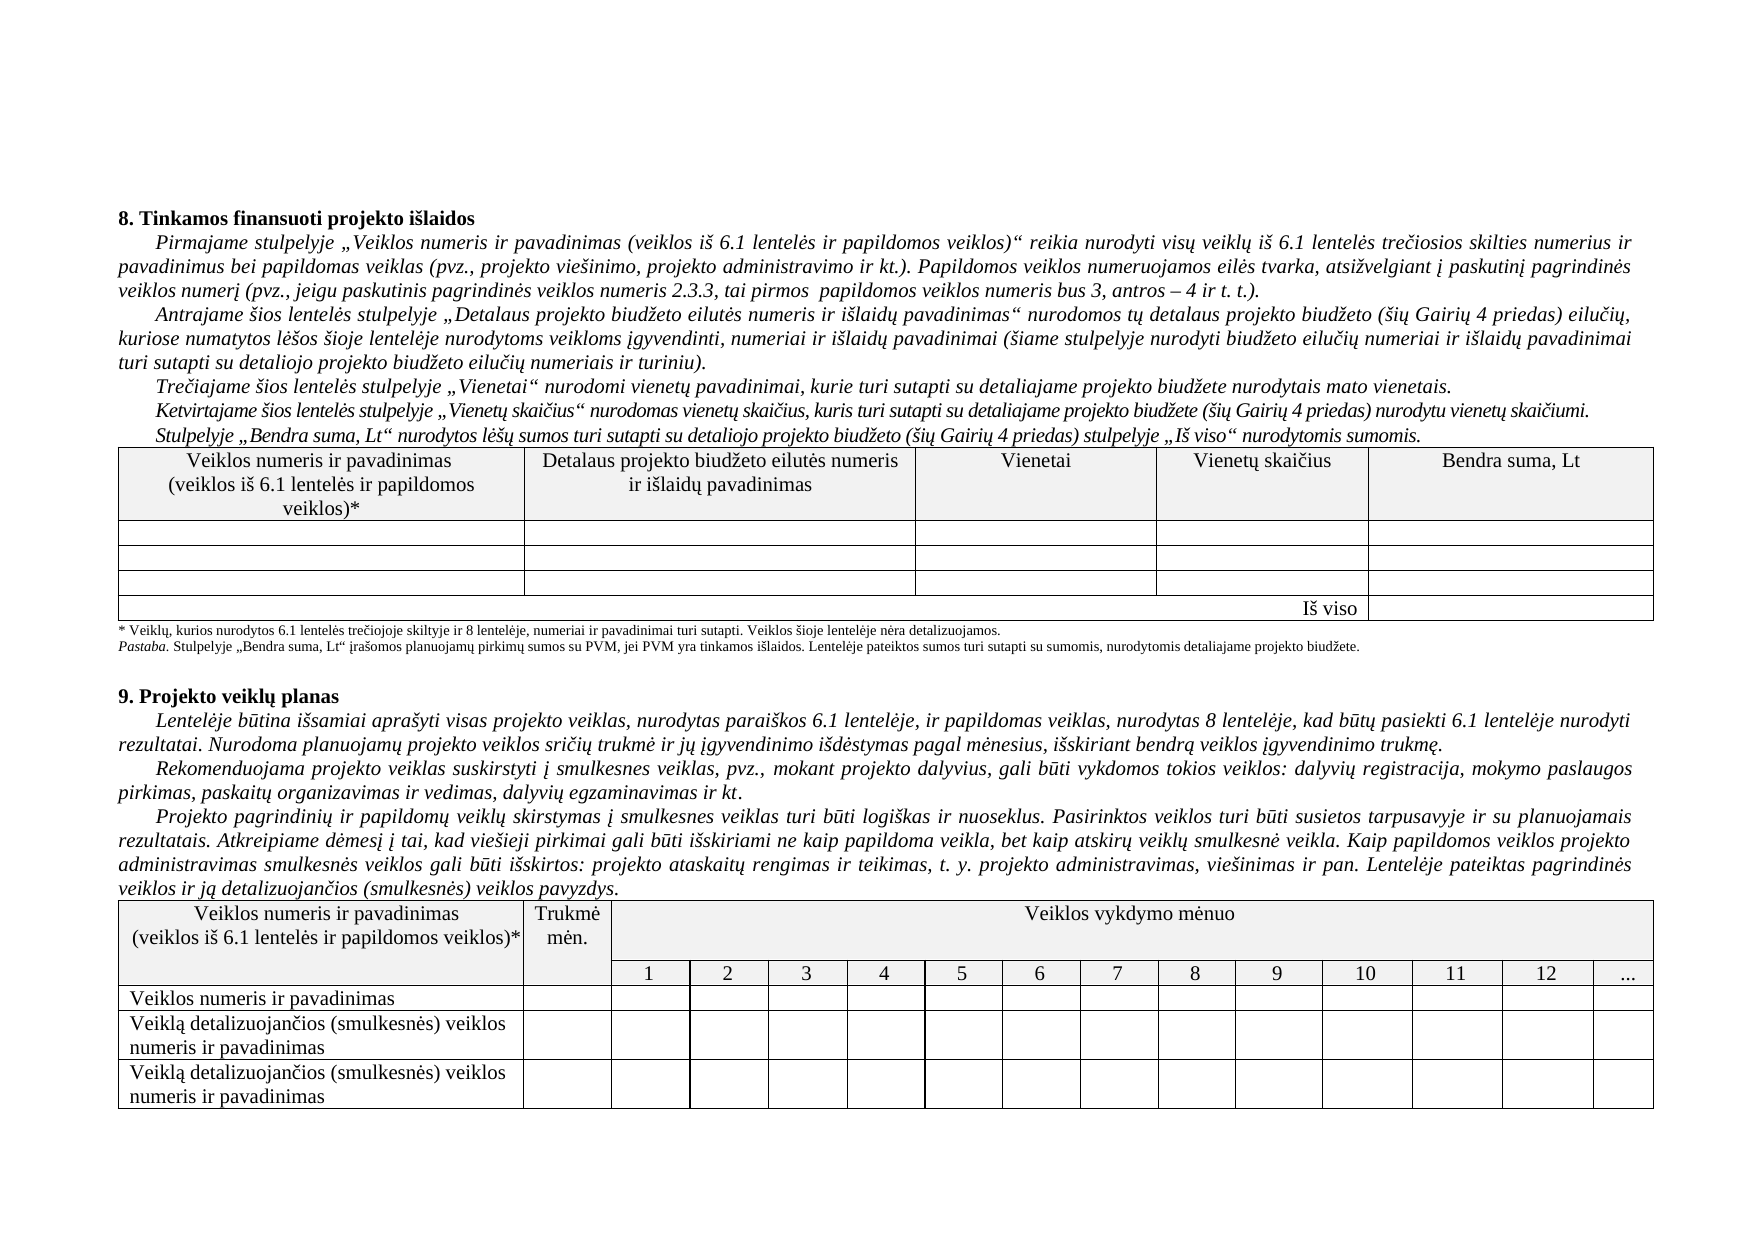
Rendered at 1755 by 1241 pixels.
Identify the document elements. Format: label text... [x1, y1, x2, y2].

table_header Veiklos vykdymo mėnuo [612, 901, 1653, 959]
table_cell [119, 571, 524, 595]
table_cell [1503, 986, 1593, 1010]
text Antrajame šios lentelės stulpelyje „Detalaus projekto biudžeto eilutės numeris ir išlaidų pavadinimas“ nurodomos tų detalaus projekto biudžeto (šių Gairių 4 priedas) eilučių, kuriose numatytos lėšos šioje lentelėje nurodytoms veikloms įgyvendinti, numeriai ir išlaidų pavadinimai (šiame stulpelyje nurodyti biudžeto eilučių numeriai ir išlaidų pavadinimai turi sutapti su detaliojo projekto biudžeto eilučių numeriais ir turiniu). [118, 302, 1636, 374]
table_cell [524, 1011, 611, 1059]
table_cell [1157, 546, 1368, 570]
table_cell [1081, 986, 1158, 1010]
table_cell [1157, 571, 1368, 595]
table_header Vienetai [916, 448, 1156, 520]
table_cell [769, 1011, 847, 1059]
table_cell Veiklą detalizuojančios (smulkesnės) veiklos numeris ir pavadinimas [119, 1011, 523, 1059]
table_cell [1413, 1011, 1502, 1059]
text Pastaba. Stulpelyje „Bendra suma, Lt“ įrašomos planuojamų pirkimų sumos su PVM, jei PVM yra tinkamos išlaidos. Lentelėje pateiktos sumos turi sutapti su sumomis, nurodytomis detaliajame projekto biudžete. [118, 638, 1636, 655]
table_cell [1503, 1060, 1593, 1108]
text Lentelėje būtina išsamiai aprašyti visas projekto veiklas, nurodytas paraiškos 6.1 lentelėje, ir papildomas veiklas, nurodytas 8 lentelėje, kad būtų pasiekti 6.1 lentelėje nurodyti rezultatai. Nurodoma planuojamų projekto veiklos sričių trukmė ir jų įgyvendinimo išdėstymas pagal mėnesius, išskiriant bendrą veiklos įgyvendinimo trukmę. [118, 708, 1636, 756]
table_cell [612, 1060, 689, 1108]
table_cell [848, 986, 924, 1010]
table_cell [1159, 1060, 1235, 1108]
table_cell [612, 986, 689, 1010]
table_cell [769, 986, 847, 1010]
text 9. Projekto veiklų planas [118, 683, 1636, 708]
table_cell [119, 546, 524, 570]
table_cell [1003, 1060, 1080, 1108]
table_cell [1236, 986, 1322, 1010]
table_cell 2 [691, 961, 768, 984]
table_cell [1157, 521, 1368, 545]
table_cell [524, 986, 611, 1010]
text Trečiajame šios lentelės stulpelyje „Vienetai“ nurodomi vienetų pavadinimai, kurie turi sutapti su detaliajame projekto biudžete nurodytais mato vienetais. [118, 374, 1636, 398]
table_cell [1413, 1060, 1502, 1108]
table_cell [1081, 1011, 1158, 1059]
table_cell [1594, 1060, 1653, 1108]
table_cell 11 [1413, 961, 1502, 984]
table_cell [769, 1060, 847, 1108]
table_cell [916, 546, 1156, 570]
table_header Bendra suma, Lt [1369, 448, 1653, 520]
table_cell 5 [926, 961, 1002, 984]
table_cell [524, 1060, 611, 1108]
table_cell 8 [1159, 961, 1235, 984]
table_cell 9 [1236, 961, 1322, 984]
text Ketvirtajame šios lentelės stulpelyje „Vienetų skaičius“ nurodomas vienetų skaičius, kuris turi sutapti su detaliajame projekto biudžete (šių Gairių 4 priedas) nurodytu vienetų skaičiumi. [118, 398, 1636, 422]
table_cell 4 [848, 961, 924, 984]
table_cell 10 [1323, 961, 1412, 984]
text Rekomenduojama projekto veiklas suskirstyti į smulkesnes veiklas, pvz., mokant projekto dalyvius, gali būti vykdomos tokios veiklos: dalyvių registracija, mokymo paslaugos pirkimas, paskaitų organizavimas ir vedimas, dalyvių egzaminavimas ir kt. [118, 756, 1636, 804]
table_cell ... [1594, 961, 1653, 984]
table_cell [1003, 986, 1080, 1010]
text Stulpelyje „Bendra suma, Lt“ nurodytos lėšų sumos turi sutapti su detaliojo projekto biudžeto (šių Gairių 4 priedas) stulpelyje „Iš viso“ nurodytomis sumomis. [118, 422, 1636, 447]
table_cell Veiklą detalizuojančios (smulkesnės) veiklos numeris ir pavadinimas [119, 1060, 523, 1108]
table_cell [1594, 1011, 1653, 1059]
table_cell [848, 1060, 924, 1108]
table_header Veiklos numeris ir pavadinimas (veiklos iš 6.1 lentelės ir papildomos veiklos)* [119, 901, 523, 984]
table_cell [1323, 986, 1412, 1010]
table_cell 1 [612, 961, 689, 984]
table_cell [525, 521, 915, 545]
table_cell [525, 546, 915, 570]
table_cell [691, 1060, 768, 1108]
table_cell [1236, 1011, 1322, 1059]
table_cell [1159, 986, 1235, 1010]
table_cell [1369, 571, 1653, 595]
table_header Vienetų skaičius [1157, 448, 1368, 520]
table_cell [1323, 1060, 1412, 1108]
table_cell 6 [1003, 961, 1080, 984]
table_cell [926, 1011, 1002, 1059]
text * Veiklų, kurios nurodytos 6.1 lentelės trečiojoje skiltyje ir 8 lentelėje, numeriai ir pavadinimai turi sutapti. Veiklos šioje lentelėje nėra detalizuojamos. [118, 621, 1636, 638]
table_header Veiklos numeris ir pavadinimas (veiklos iš 6.1 lentelės ir papildomos veiklos)* [119, 448, 524, 520]
table_cell [1503, 1011, 1593, 1059]
text 8. Tinkamos finansuoti projekto išlaidos [118, 206, 1636, 230]
table_cell [1003, 1011, 1080, 1059]
table_cell [1369, 521, 1653, 545]
table_cell [1159, 1011, 1235, 1059]
table_cell [1594, 986, 1653, 1010]
table_cell [1081, 1060, 1158, 1108]
table_cell Iš viso [119, 596, 1368, 620]
table_header Trukmė mėn. [524, 901, 611, 984]
text Pirmajame stulpelyje „Veiklos numeris ir pavadinimas (veiklos iš 6.1 lentelės ir papildomos veiklos)“ reikia nurodyti visų veiklų iš 6.1 lentelės trečiosios skilties numerius ir pavadinimus bei papildomas veiklas (pvz., projekto viešinimo, projekto administravimo ir kt.). Papildomos veiklos numeruojamos eilės tvarka, atsižvelgiant į paskutinį pagrindinės veiklos numerį (pvz., jeigu paskutinis pagrindinės veiklos numeris 2.3.3, tai pirmos papildomos veiklos numeris bus 3, antros – 4 ir t. t.). [118, 230, 1636, 302]
table_cell [525, 571, 915, 595]
table_cell [916, 571, 1156, 595]
table_cell [1369, 596, 1653, 620]
table_header Detalaus projekto biudžeto eilutės numeris ir išlaidų pavadinimas [525, 448, 915, 520]
table_cell [612, 1011, 689, 1059]
table_cell [1236, 1060, 1322, 1108]
table_cell [691, 1011, 768, 1059]
text Projekto pagrindinių ir papildomų veiklų skirstymas į smulkesnes veiklas turi būti logiškas ir nuoseklus. Pasirinktos veiklos turi būti susietos tarpusavyje ir su planuojamais rezultatais. Atkreipiame dėmesį į tai, kad viešieji pirkimai gali būti išskiriami ne kaip papildoma veikla, bet kaip atskirų veiklų smulkesnė veikla. Kaip papildomos veiklos projekto administravimas smulkesnės veiklos gali būti išskirtos: projekto ataskaitų rengimas ir teikimas, t. y. projekto administravimas, viešinimas ir pan. Lentelėje pateiktas pagrindinės veiklos ir ją detalizuojančios (smulkesnės) veiklos pavyzdys. [118, 804, 1636, 900]
table_cell Veiklos numeris ir pavadinimas [119, 986, 523, 1010]
table_cell [1413, 986, 1502, 1010]
table_cell 3 [769, 961, 847, 984]
table_cell 12 [1503, 961, 1593, 984]
table_cell [916, 521, 1156, 545]
table_cell [848, 1011, 924, 1059]
table_cell 7 [1081, 961, 1158, 984]
table_cell [926, 1060, 1002, 1108]
table_cell [119, 521, 524, 545]
table_cell [1323, 1011, 1412, 1059]
table_cell [691, 986, 768, 1010]
table_cell [1369, 546, 1653, 570]
table_cell [926, 986, 1002, 1010]
